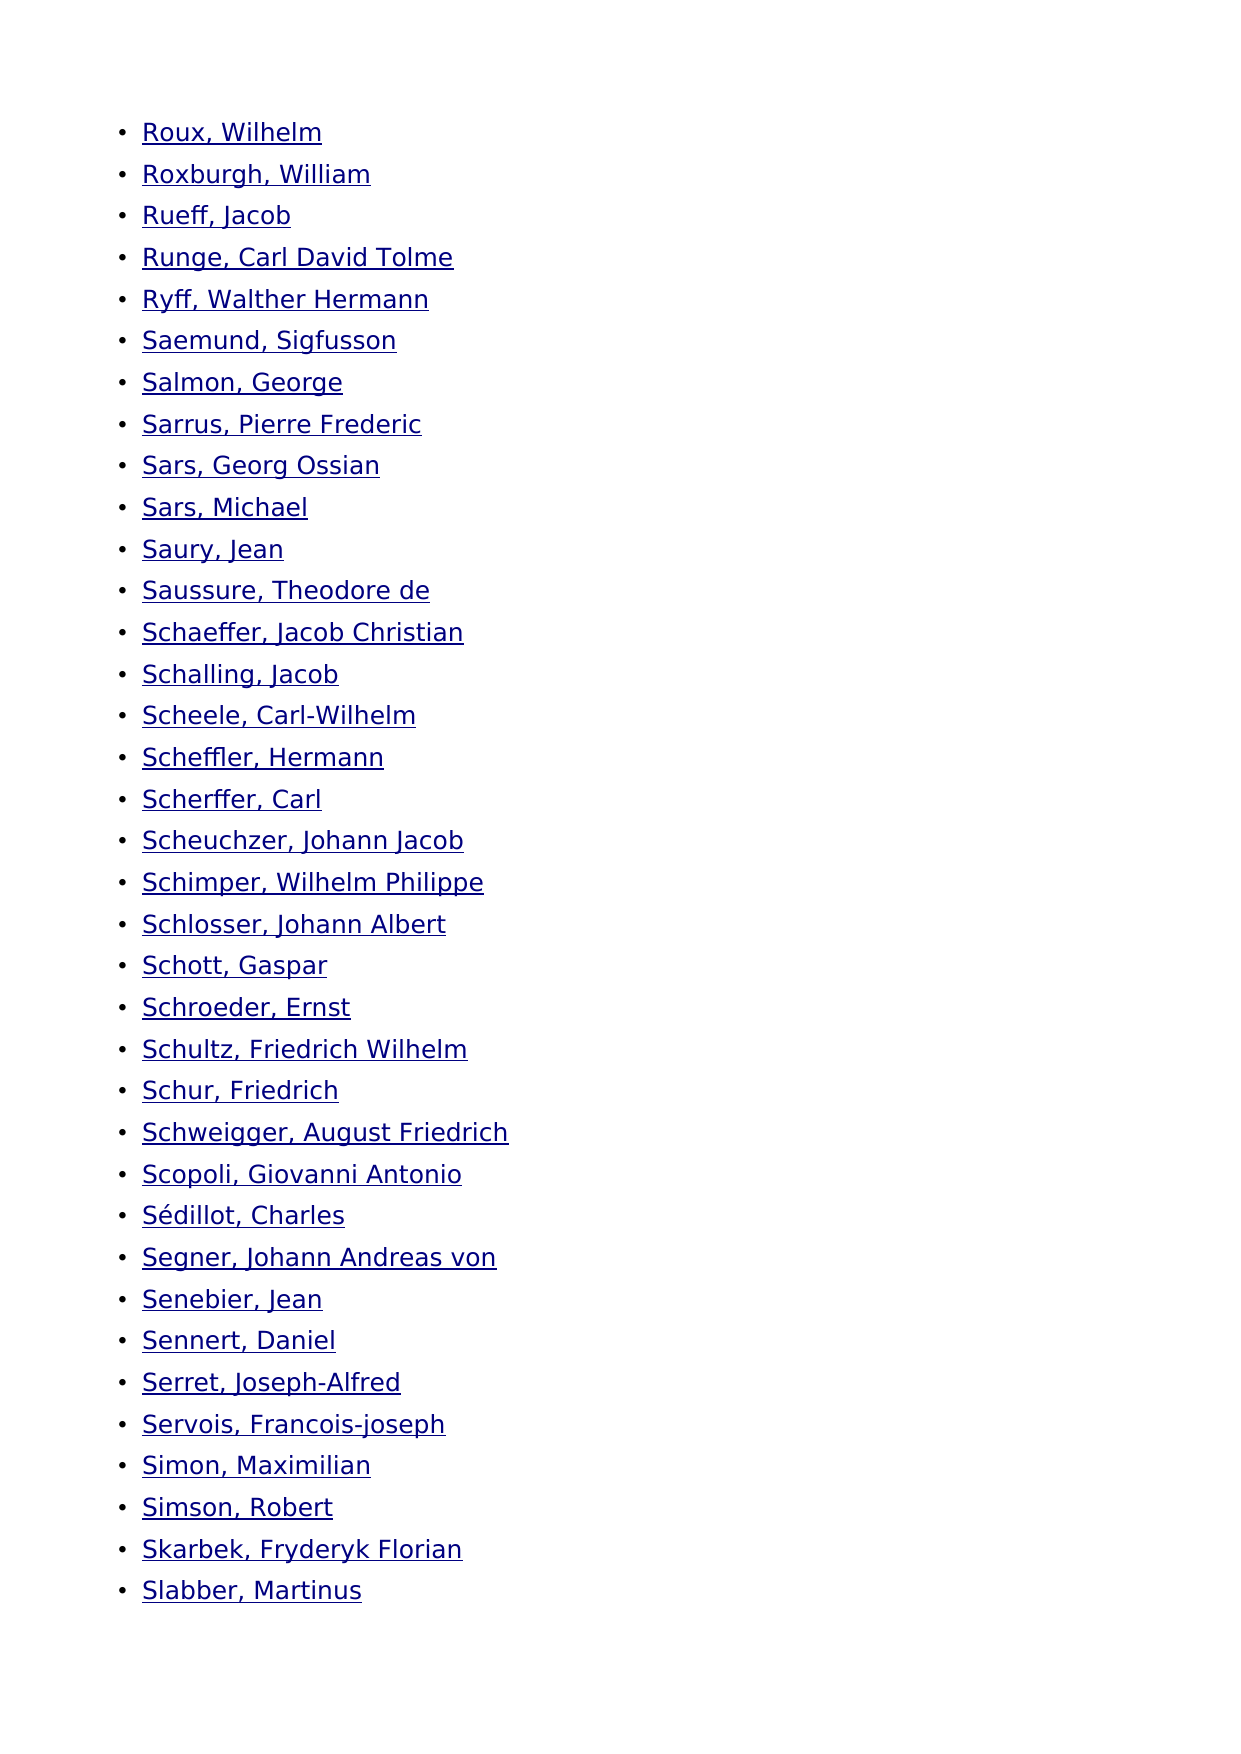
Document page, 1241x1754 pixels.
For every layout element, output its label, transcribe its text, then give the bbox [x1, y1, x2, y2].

list Scherffer, Carl [118, 785, 1122, 814]
list Scheele, Carl-Wilhelm [118, 701, 1122, 731]
list Scopoli, Giovanni Antonio [118, 1160, 1122, 1189]
list Segner, Johann Andreas von [118, 1243, 1122, 1272]
list Skarbek, Fryderyk Florian [118, 1535, 1122, 1564]
list Sars, Georg Ossian [118, 451, 1122, 481]
list Saussure, Theodore de [118, 576, 1122, 606]
list Salmon, George [118, 368, 1122, 397]
list Roxburgh, William [118, 160, 1122, 189]
list Senebier, Jean [118, 1285, 1122, 1314]
list Sennert, Daniel [118, 1326, 1122, 1356]
list Simson, Robert [118, 1493, 1122, 1522]
list Sédillot, Charles [118, 1201, 1122, 1231]
list Schur, Friedrich [118, 1076, 1122, 1106]
list Schroeder, Ernst [118, 993, 1122, 1022]
list Schlosser, Johann Albert [118, 910, 1122, 939]
list Runge, Carl David Tolme [118, 243, 1122, 272]
list Saury, Jean [118, 535, 1122, 564]
list Sarrus, Pierre Frederic [118, 410, 1122, 439]
list Slabber, Martinus [118, 1576, 1122, 1606]
list Schaeffer, Jacob Christian [118, 618, 1122, 647]
list Schimper, Wilhelm Philippe [118, 868, 1122, 897]
list Simon, Maximilian [118, 1451, 1122, 1481]
list Scheuchzer, Johann Jacob [118, 826, 1122, 856]
list Sars, Michael [118, 493, 1122, 522]
list Saemund, Sigfusson [118, 326, 1122, 356]
list Rueff, Jacob [118, 201, 1122, 231]
list Servois, Francois-joseph [118, 1410, 1122, 1439]
list Schultz, Friedrich Wilhelm [118, 1035, 1122, 1064]
list Scheffler, Hermann [118, 743, 1122, 772]
list Schott, Gaspar [118, 951, 1122, 981]
list Schweigger, August Friedrich [118, 1118, 1122, 1147]
list Serret, Joseph-Alfred [118, 1368, 1122, 1397]
list Schalling, Jacob [118, 660, 1122, 689]
list Ryff, Walther Hermann [118, 285, 1122, 314]
list Roux, Wilhelm [118, 118, 1122, 147]
